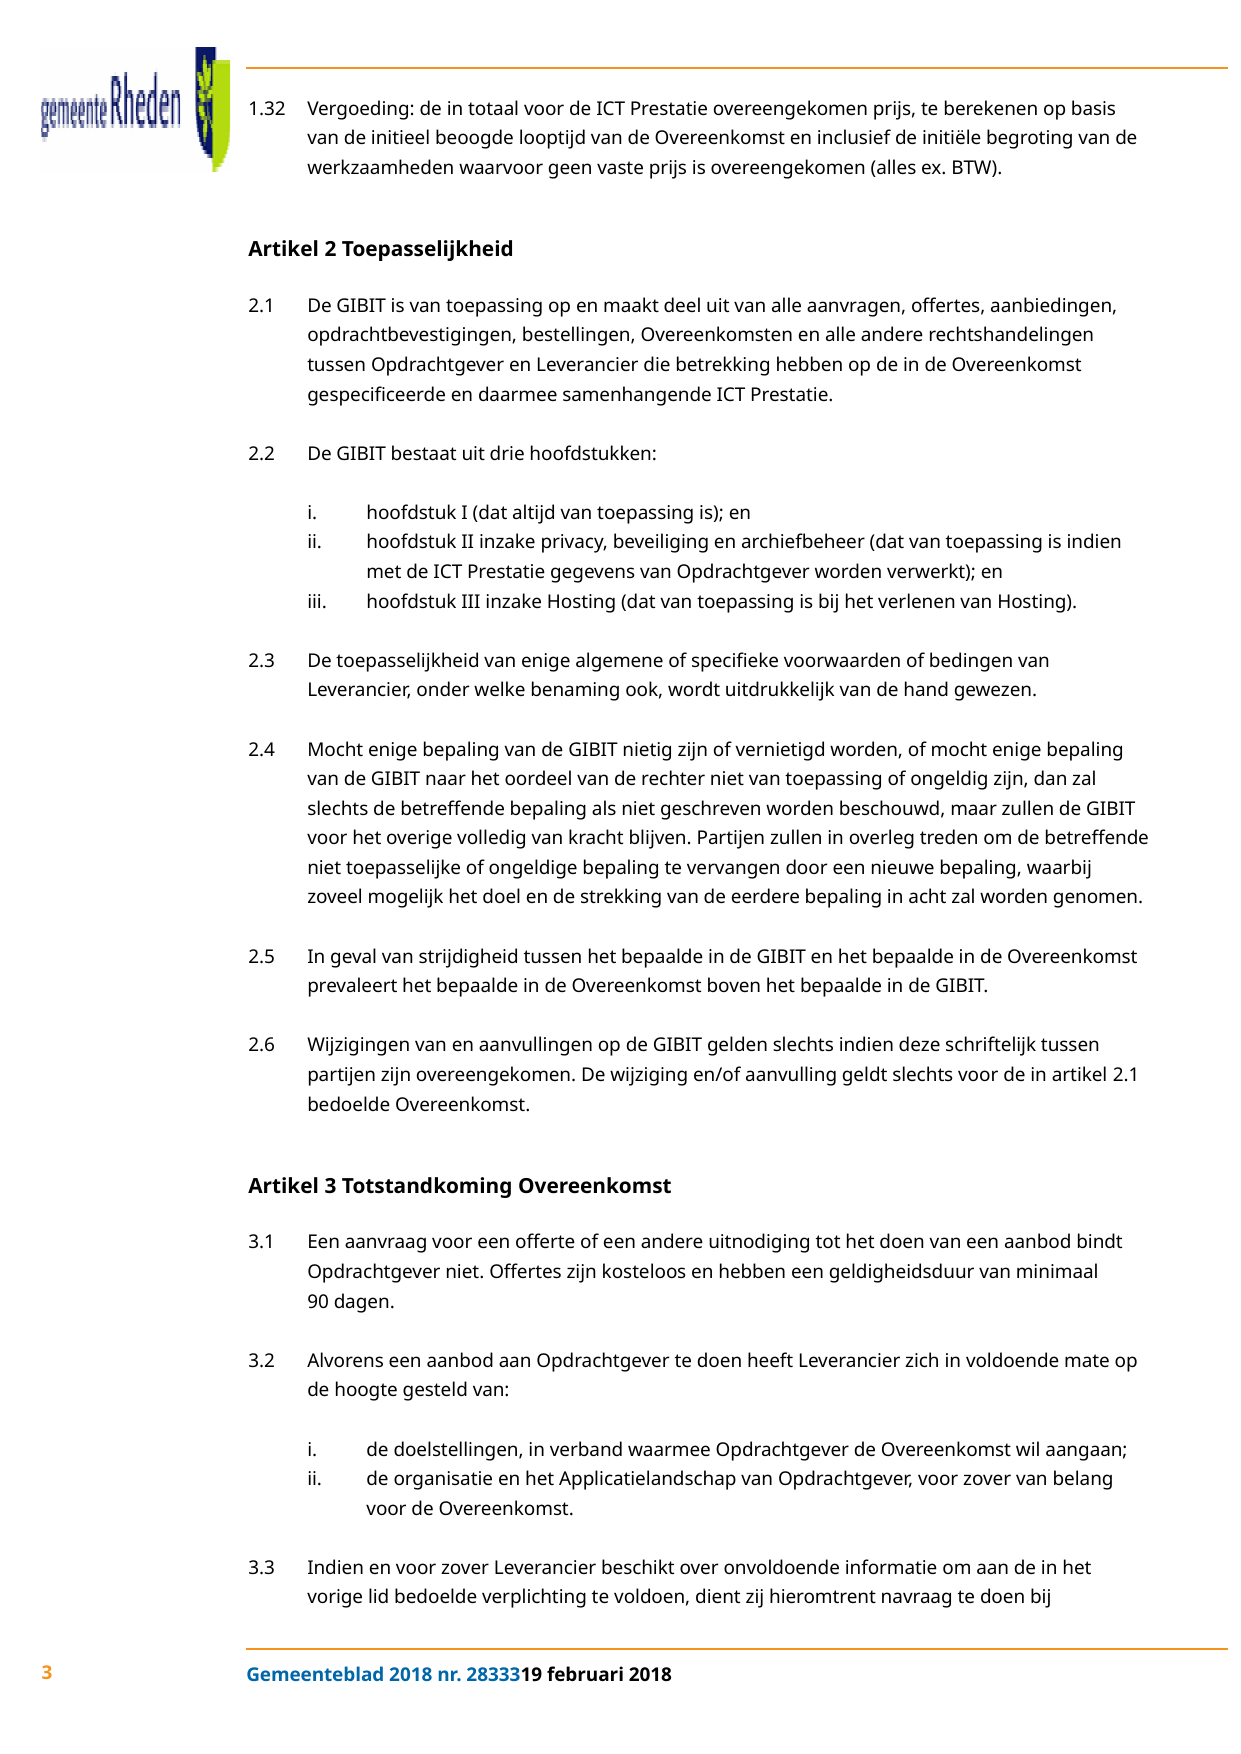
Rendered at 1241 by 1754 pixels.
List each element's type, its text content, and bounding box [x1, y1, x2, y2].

list De toepasselijkheid van enige algemene of specifieke voorwaarden of bedingen van Leverancier, onder welke benaming ook, wordt uitdrukkelijk van de hand gewezen. [248, 647, 1152, 702]
list In geval van strijdigheid tussen het bepaalde in de GIBIT en het bepaalde in de Overeenkomst prevaleert het bepaalde in de Overeenkomst boven het bepaalde in de GIBIT. [248, 943, 1152, 998]
list hoofdstuk II inzake privacy, beveiliging en archiefbeheer (dat van toepassing is indien met de ICT Prestatie gegevens van Opdrachtgever worden verwerkt); en [307, 529, 1152, 584]
list Mocht enige bepaling van de GIBIT nietig zijn of vernietigd worden, of mocht enige bepaling van de GIBIT naar het oordeel van de rechter niet van toepassing of ongeldig zijn, dan zal slechts de betreffende bepaling als niet geschreven worden beschouwd, maar zullen de GIBIT voor het overige volledig van kracht blijven. Partijen zullen in overleg treden om de betreffende niet toepasselijke of ongeldige bepaling te vervangen door een nieuwe bepaling, waarbij zoveel mogelijk het doel en de strekking van de eerdere bepaling in acht zal worden genomen. [248, 736, 1152, 909]
list de organisatie en het Applicatielandschap van Opdrachtgever, voor zover van belang voor de Overeenkomst. [307, 1465, 1152, 1521]
list Vergoeding: de in totaal voor de ICT Prestatie overeengekomen prijs, te berekenen op basis van de initieel beoogde looptijd van de Overeenkomst en inclusief de initiële begroting van de werkzaamheden waarvoor geen vaste prijs is overeengekomen (alles ex. BTW). [248, 95, 1152, 180]
picture [41, 47, 231, 172]
list Alvorens een aanbod aan Opdrachtgever te doen heeft Leverancier zich in voldoende mate op de hoogte gesteld van: [248, 1347, 1152, 1402]
list hoofdstuk III inzake Hosting (dat van toepassing is bij het verlenen van Hosting). [307, 588, 1152, 613]
list Wijzigingen van en aanvullingen op de GIBIT gelden slechts indien deze schriftelijk tussen partijen zijn overeengekomen. De wijziging en/of aanvulling geldt slechts voor de in artikel 2.1 bedoelde Overeenkomst. [248, 1032, 1152, 1116]
list Een aanvraag voor een offerte of een andere uitnodiging tot het doen van een aanbod bindt Opdrachtgever niet. Offertes zijn kosteloos en hebben een geldigheidsduur van minimaal 90 dagen. [248, 1229, 1152, 1314]
text Artikel 3 Totstandkoming Overeenkomst [248, 1171, 1152, 1199]
list hoofdstuk I (dat altijd van toepassing is); en [307, 499, 1152, 525]
list Indien en voor zover Leverancier beschikt over onvoldoende informatie om aan de in het vorige lid bedoelde verplichting te voldoen, dient zij hieromtrent navraag te doen bij [248, 1554, 1152, 1609]
text Artikel 2 Toepasselijkheid [248, 234, 1152, 262]
list de doelstellingen, in verband waarmee Opdrachtgever de Overeenkomst wil aangaan; [307, 1436, 1152, 1462]
list De GIBIT is van toepassing op en maakt deel uit van alle aanvragen, offertes, aanbiedingen, opdrachtbevestigingen, bestellingen, Overeenkomsten en alle andere rechtshandelingen tussen Opdrachtgever en Leverancier die betrekking hebben op de in de Overeenkomst gespecificeerde en daarmee samenhangende ICT Prestatie. [248, 292, 1152, 406]
list De GIBIT bestaat uit drie hoofdstukken: [248, 440, 1152, 466]
